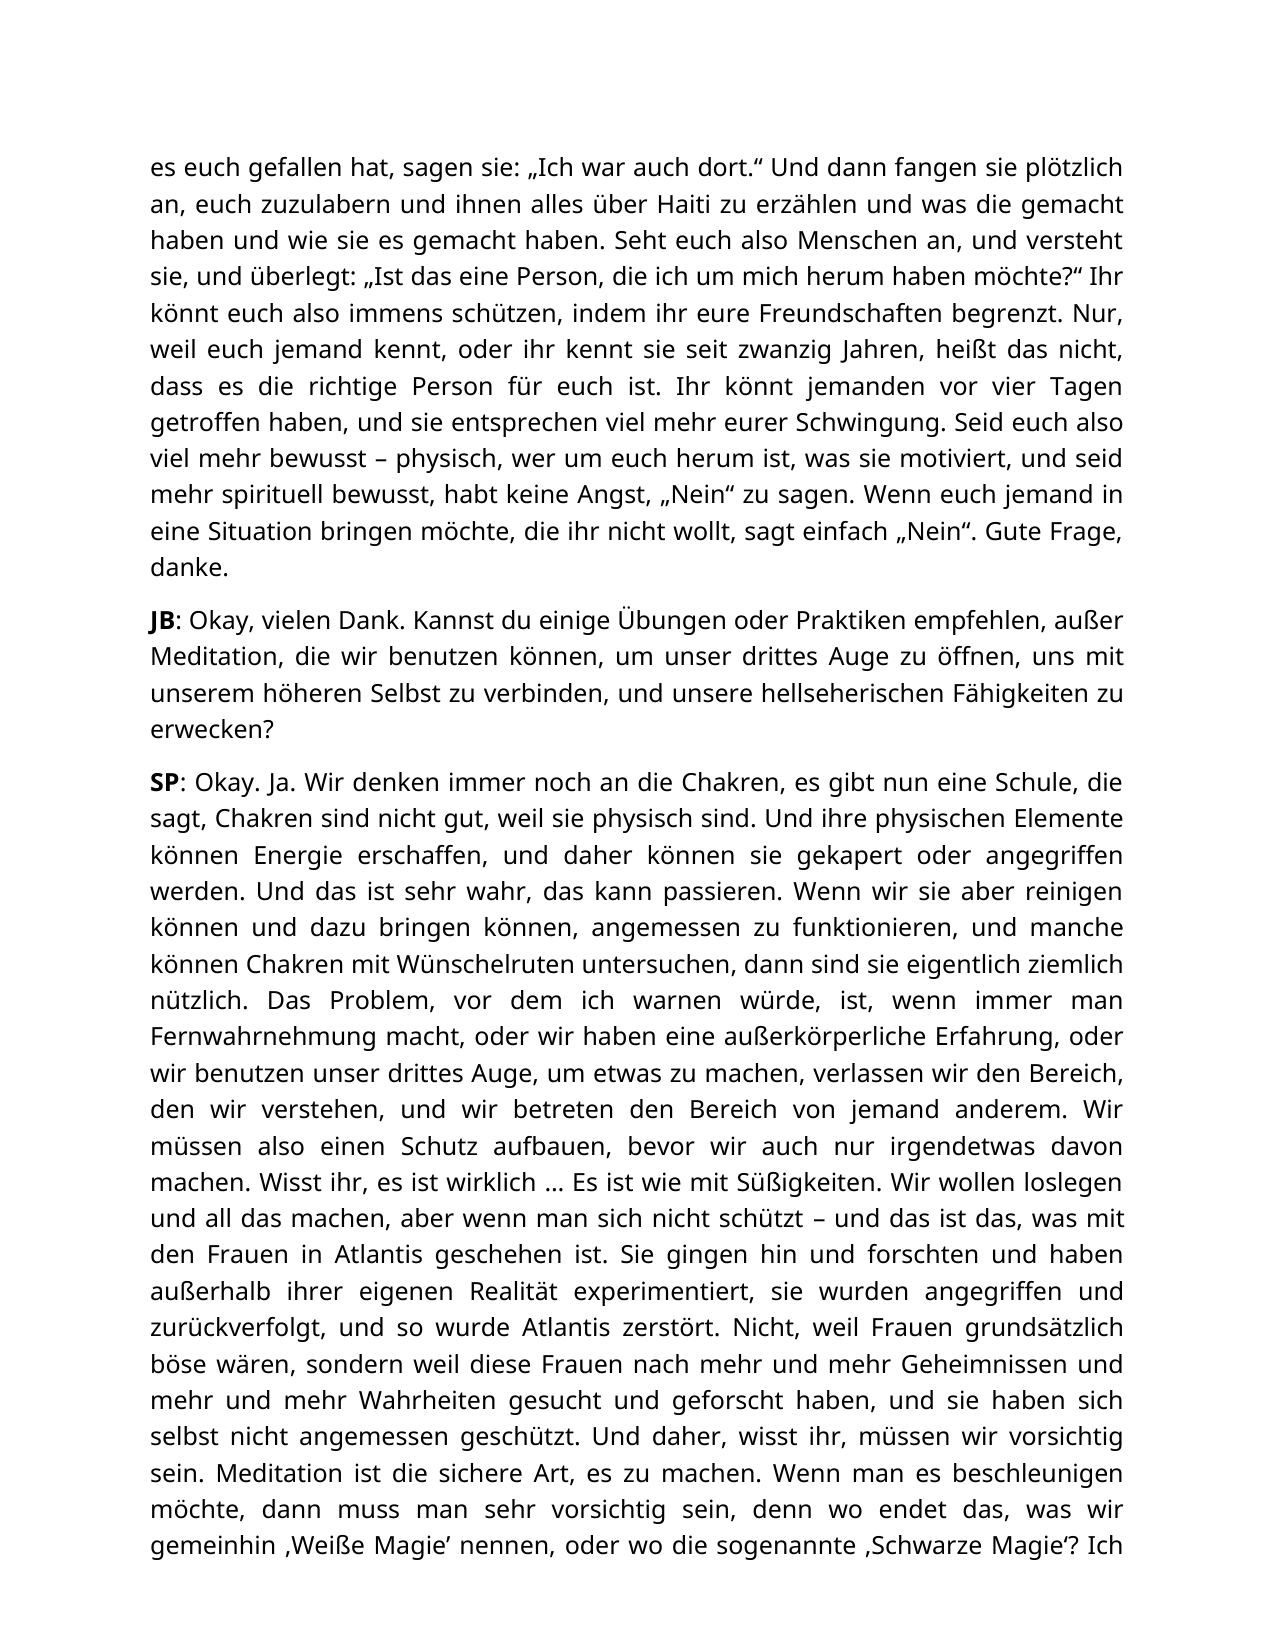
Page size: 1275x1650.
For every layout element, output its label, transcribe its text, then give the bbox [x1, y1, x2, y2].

text SP: Okay. Ja. Wir denken immer noch an die Chakren, es gibt nun eine Schule, die sagt, Chakren sind nicht gut, weil sie physisch sind. Und ihre physischen Elemente können Energie erschaffen, und daher können sie gekapert oder angegriffen werden. Und das ist sehr wahr, das kann passieren. Wenn wir sie aber reinigen können und dazu bringen können, angemessen zu funktionieren, und manche können Chakren mit Wünschelruten untersuchen, dann sind sie eigentlich ziemlich nützlich. Das Problem, vor dem ich warnen würde, ist, wenn immer man Fernwahrnehmung macht, oder wir haben eine außerkörperliche Erfahrung, oder wir benutzen unser drittes Auge, um etwas zu machen, verlassen wir den Bereich, den wir verstehen, und wir betreten den Bereich von jemand anderem. Wir müssen also einen Schutz aufbauen, bevor wir auch nur irgendetwas davon machen. Wisst ihr, es ist wirklich … Es ist wie mit Süßigkeiten. Wir wollen loslegen und all das machen, aber wenn man sich nicht schützt – und das ist das, was mit den Frauen in Atlantis geschehen ist. Sie gingen hin und forschten und haben außerhalb ihrer eigenen Realität experimentiert, sie wurden angegriffen und zurückverfolgt, und so wurde Atlantis zerstört. Nicht, weil Frauen grundsätzlich böse wären, sondern weil diese Frauen nach mehr und mehr Geheimnissen und mehr und mehr Wahrheiten gesucht und geforscht haben, und sie haben sich selbst nicht angemessen geschützt. Und daher, wisst ihr, müssen wir vorsichtig sein. Meditation ist die sichere Art, es zu machen. Wenn man es beschleunigen möchte, dann muss man sehr vorsichtig sein, denn wo endet das, was wir gemeinhin ‚Weiße Magie’ nennen, oder wo die sogenannte ‚Schwarze Magie‘? Ich [150, 764, 1125, 1562]
text es euch gefallen hat, sagen sie: „Ich war auch dort.“ Und dann fangen sie plötzlich an, euch zuzulabern und ihnen alles über Haiti zu erzählen und was die gemacht haben und wie sie es gemacht haben. Seht euch also Menschen an, und versteht sie, und überlegt: „Ist das eine Person, die ich um mich herum haben möchte?“ Ihr könnt euch also immens schützen, indem ihr eure Freundschaften begrenzt. Nur, weil euch jemand kennt, oder ihr kennt sie seit zwanzig Jahren, heißt das nicht, dass es die richtige Person für euch ist. Ihr könnt jemanden vor vier Tagen getroffen haben, und sie entsprechen viel mehr eurer Schwingung. Seid euch also viel mehr bewusst – physisch, wer um euch herum ist, was sie motiviert, und seid mehr spirituell bewusst, habt keine Angst, „Nein“ zu sagen. Wenn euch jemand in eine Situation bringen möchte, die ihr nicht wollt, sagt einfach „Nein“. Gute Frage, danke. [150, 150, 1125, 584]
text JB: Okay, vielen Dank. Kannst du einige Übungen oder Praktiken empfehlen, außer Meditation, die wir benutzen können, um unser drittes Auge zu öffnen, uns mit unserem höheren Selbst zu verbinden, und unsere hellseherischen Fähigkeiten zu erwecken? [150, 603, 1125, 746]
